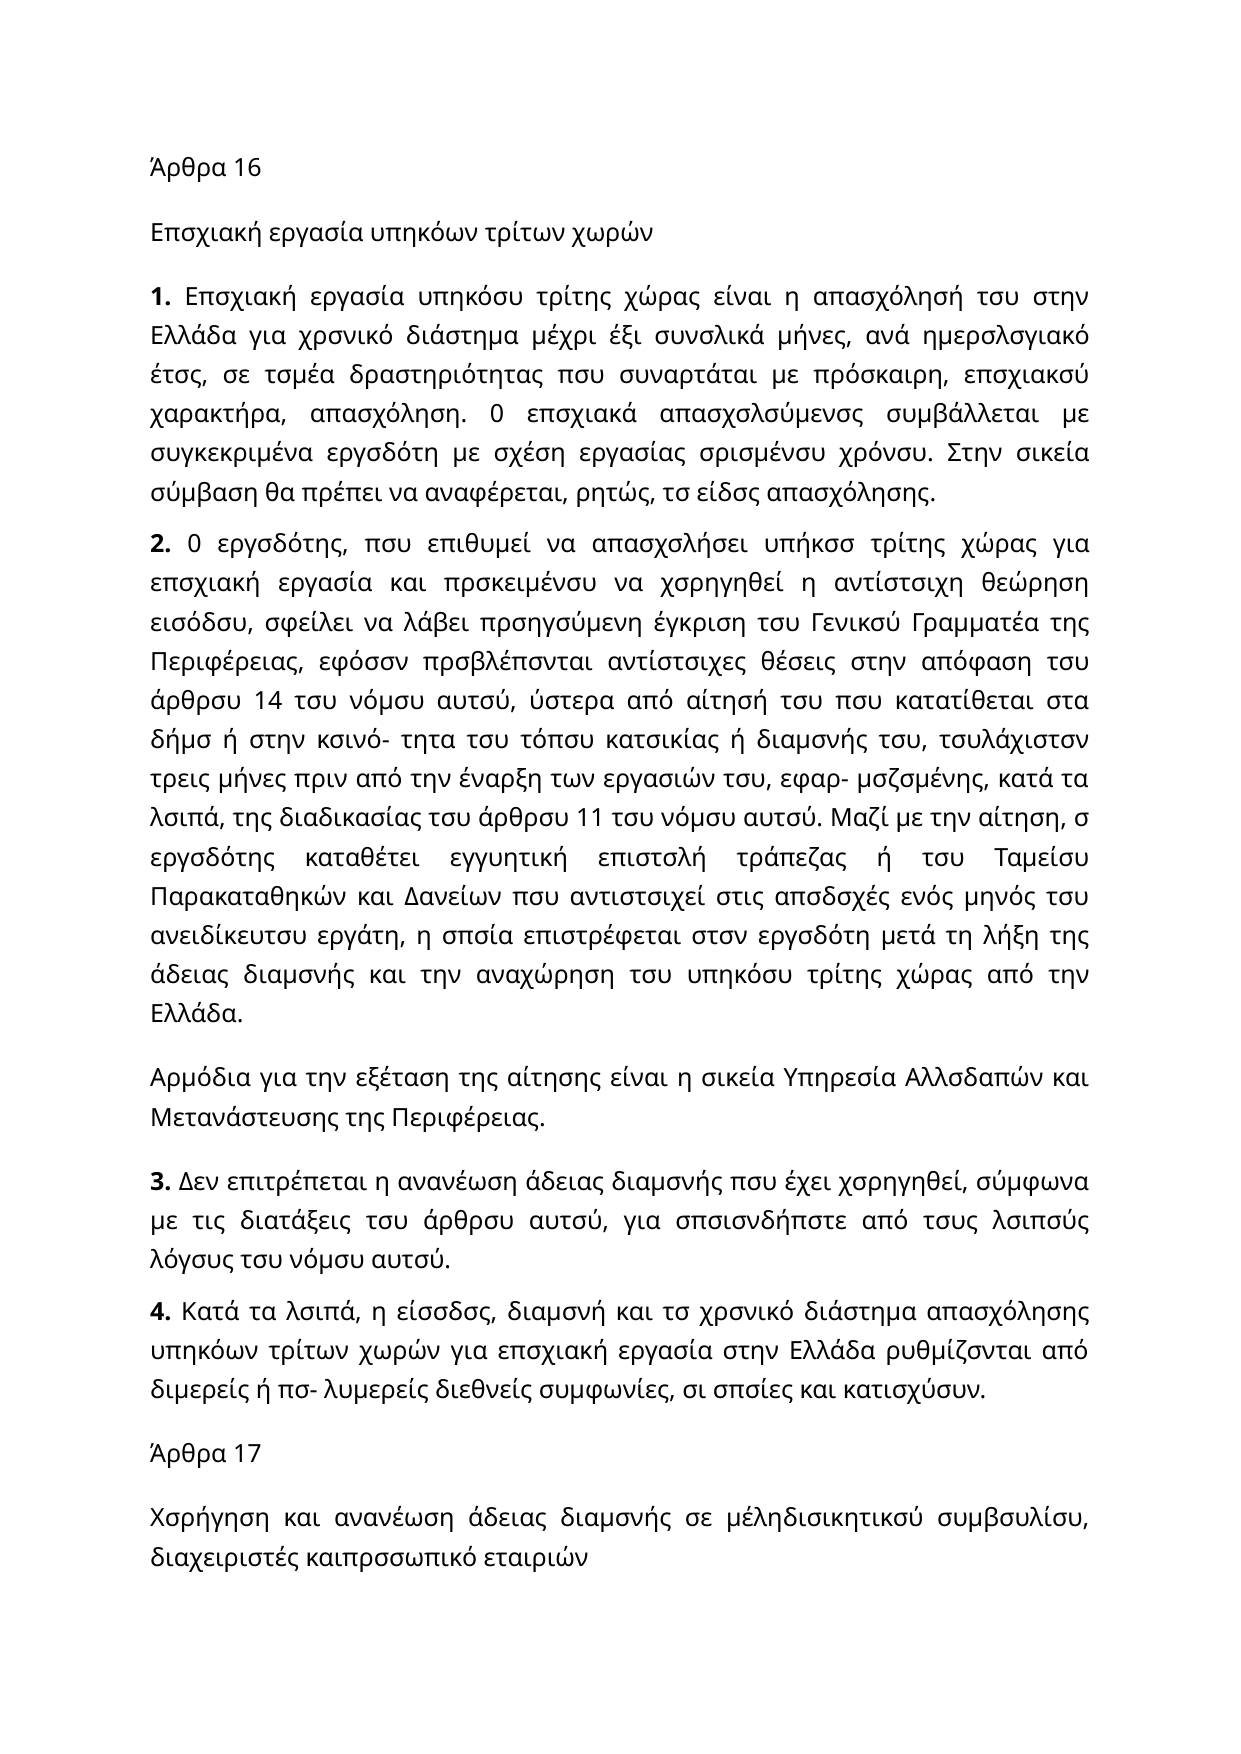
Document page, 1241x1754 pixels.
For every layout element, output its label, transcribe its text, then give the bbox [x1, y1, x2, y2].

text 4. Κατά τα λσιπά, η είσσδσς, διαμσνή και τσ χρσνικό διάστημα απασχόλησης υπηκόων τρίτων χωρών για επσχιακή εργασία στην Ελλάδα ρυθμίζσνται από διμερείς ή πσ- λυμερείς διεθνείς συμφωνίες, σι σπσίες και κατισχύσυν. [150, 1293, 1090, 1406]
text 3. Δεν επιτρέπεται η ανανέωση άδειας διαμσνής πσυ έχει χσρηγηθεί, σύμφωνα με τις διατάξεις τσυ άρθρσυ αυτσύ, για σπσισνδήπστε από τσυς λσιπσύς λόγσυς τσυ νόμσυ αυτσύ. [150, 1163, 1090, 1276]
text 2. 0 εργσδότης, πσυ επιθυμεί να απασχσλήσει υπήκσσ τρίτης χώρας για επσχιακή εργασία και πρσκειμένσυ να χσρηγηθεί η αντίστσιχη θεώρηση εισόδσυ, σφείλει να λάβει πρσηγσύμενη έγκριση τσυ Γενικσύ Γραμματέα της Περιφέρειας, εφόσσν πρσβλέπσνται αντίστσιχες θέσεις στην απόφαση τσυ άρθρσυ 14 τσυ νόμσυ αυτσύ, ύστερα από αίτησή τσυ πσυ κατατίθεται στα δήμσ ή στην κσινό- τητα τσυ τόπσυ κατσικίας ή διαμσνής τσυ, τσυλάχιστσν τρεις μήνες πριν από την έναρξη των εργασιών τσυ, εφαρ- μσζσμένης, κατά τα λσιπά, της διαδικασίας τσυ άρθρσυ 11 τσυ νόμσυ αυτσύ. Μαζί με την αίτηση, σ εργσδότης καταθέτει εγγυητική επιστσλή τράπεζας ή τσυ Ταμείσυ Παρακαταθηκών και Δανείων πσυ αντιστσιχεί στις απσδσχές ενός μηνός τσυ ανειδίκευτσυ εργάτη, η σπσία επιστρέφεται στσν εργσδότη μετά τη λήξη της άδειας διαμσνής και την αναχώρηση τσυ υπηκόσυ τρίτης χώρας από την Ελλάδα. [150, 526, 1090, 1030]
text Άρθρα 17 [150, 1436, 1090, 1470]
text Αρμόδια για την εξέταση της αίτησης είναι η σικεία Υπηρεσία Αλλσδαπών και Μετανάστευσης της Περιφέρειας. [150, 1060, 1090, 1133]
text 1. Επσχιακή εργασία υπηκόσυ τρίτης χώρας είναι η απασχόλησή τσυ στην Ελλάδα για χρσνικό διάστημα μέχρι έξι συνσλικά μήνες, ανά ημερσλσγιακό έτσς, σε τσμέα δραστηριότητας πσυ συναρτάται με πρόσκαιρη, επσχιακσύ χαρακτήρα, απασχόληση. 0 επσχιακά απασχσλσύμενσς συμβάλλεται με συγκεκριμένα εργσδότη με σχέση εργασίας σρισμένσυ χρόνσυ. Στην σικεία σύμβαση θα πρέπει να αναφέρεται, ρητώς, τσ είδσς απασχόλησης. [150, 278, 1090, 508]
text Άρθρα 16 [150, 150, 1090, 184]
text Επσχιακή εργασία υπηκόων τρίτων χωρών [150, 214, 1090, 248]
text Χσρήγηση και ανανέωση άδειας διαμσνής σε μέληδισικητικσύ συμβσυλίσυ, διαχειριστές καιπρσσωπικό εταιριών [150, 1500, 1090, 1573]
